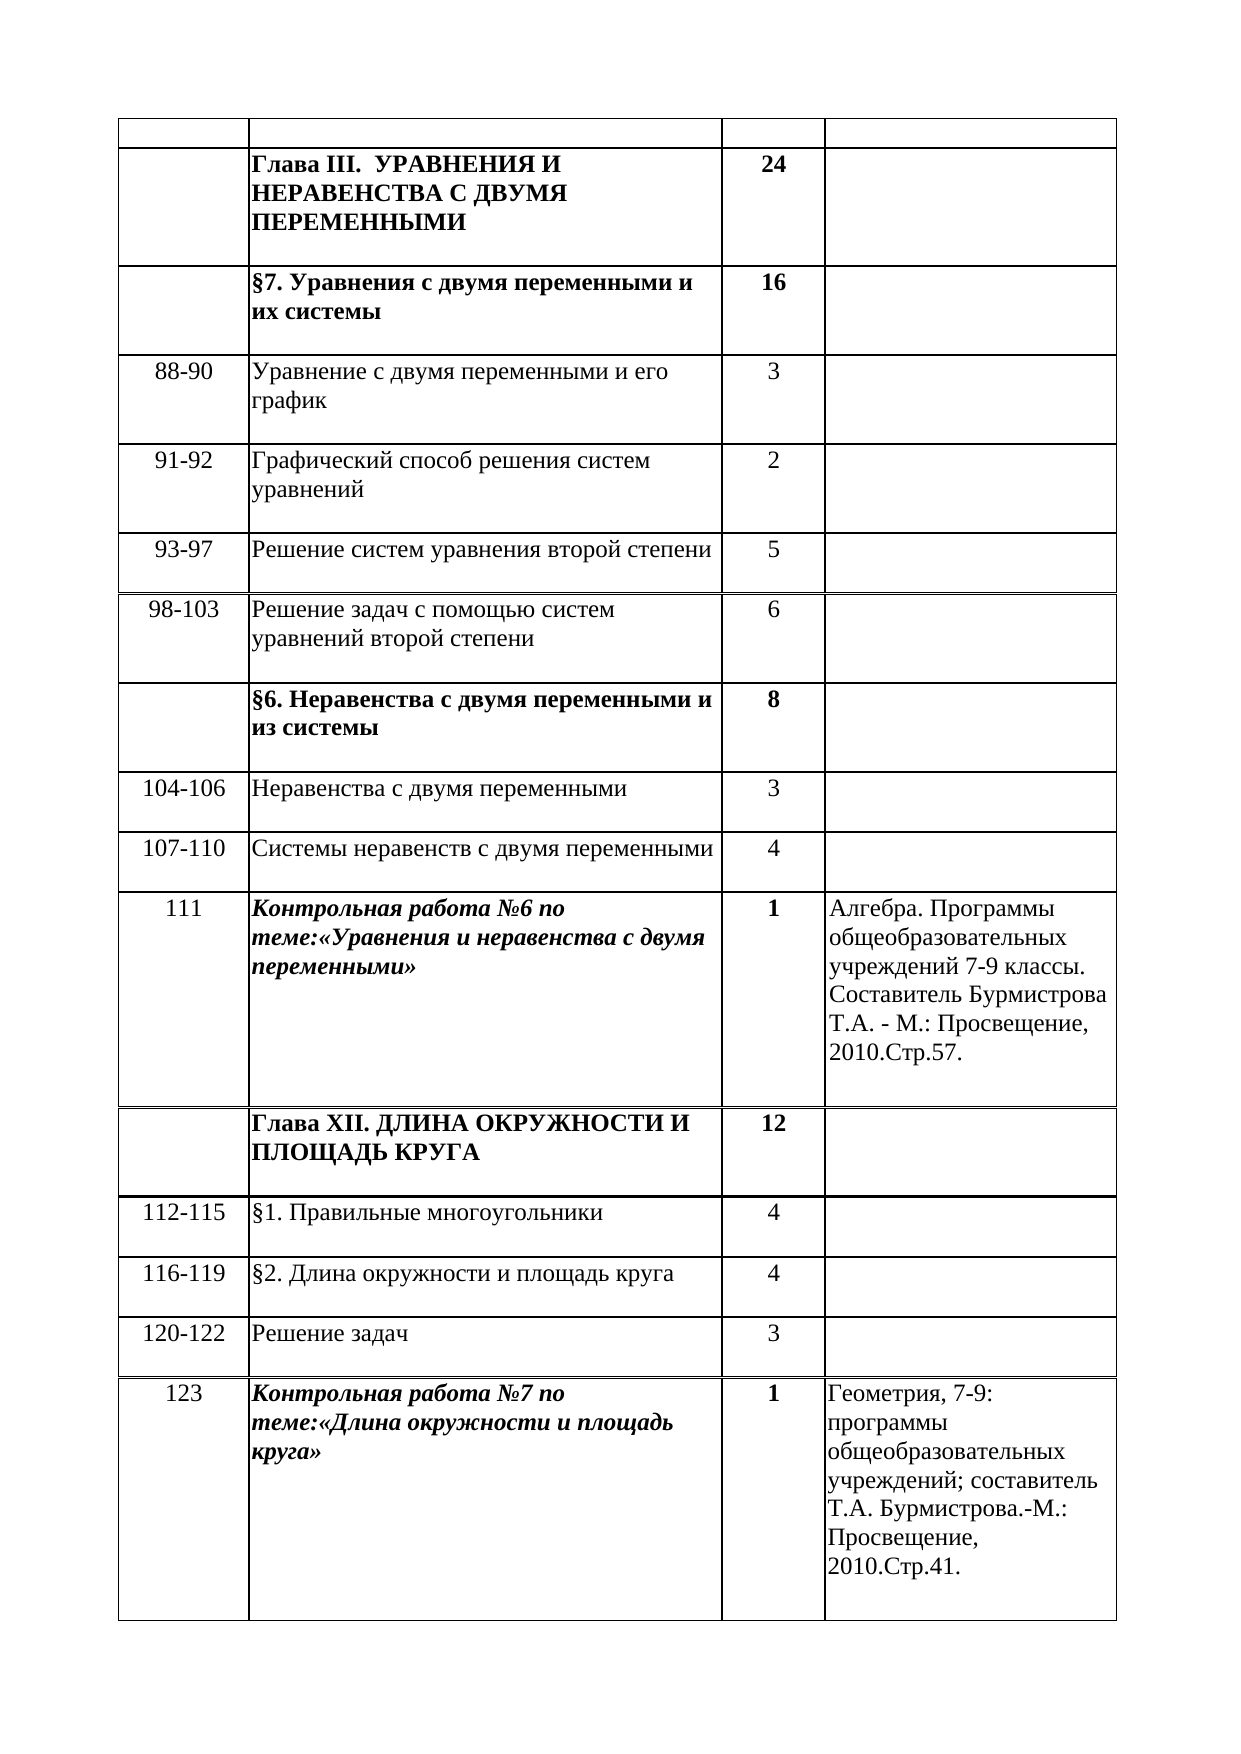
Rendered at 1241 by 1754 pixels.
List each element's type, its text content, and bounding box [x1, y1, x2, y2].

table_cell Геометрия, 7-9: программы общеобразовательных учреждений; составитель Т.А. Бурмистрова.-М.: Просвещение, 2010.Стр.41. [826, 1379, 1116, 1620]
table_cell 112-115 [119, 1198, 248, 1256]
table_cell Графический способ решения систем уравнений [250, 445, 721, 532]
table_cell 3 [723, 773, 824, 831]
table_cell Глава III. УРАВНЕНИЯ И НЕРАВЕНСТВА С ДВУМЯ ПЕРЕМЕННЫМИ [250, 149, 721, 265]
table_cell 111 [119, 893, 248, 1106]
table_cell 12 [723, 1109, 824, 1195]
table_cell [826, 595, 1116, 682]
table_cell 3 [723, 1318, 824, 1376]
table_cell [826, 119, 1116, 147]
table_cell 6 [723, 595, 824, 682]
table_cell [723, 119, 824, 147]
table_cell [826, 684, 1116, 771]
table_cell 5 [723, 534, 824, 592]
table_cell [826, 1318, 1116, 1376]
table_cell Уравнение с двумя переменными и его график [250, 356, 721, 443]
table_cell 24 [723, 149, 824, 265]
table_cell [826, 534, 1116, 592]
table_cell §6. Неравенства с двумя переменными и из системы [250, 684, 721, 771]
table_cell [119, 684, 248, 771]
table_cell Контрольная работа №7 по теме:«Длина окружности и площадь круга» [250, 1379, 721, 1620]
table_cell 4 [723, 1258, 824, 1316]
table_cell 1 [723, 1379, 824, 1620]
table_cell 93-97 [119, 534, 248, 592]
table_cell 88-90 [119, 356, 248, 443]
table_cell Решение задач [250, 1318, 721, 1376]
table_cell 107-110 [119, 833, 248, 891]
table_cell [826, 1258, 1116, 1316]
table_cell 91-92 [119, 445, 248, 532]
table_cell Глава XII. ДЛИНА ОКРУЖНОСТИ И ПЛОЩАДЬ КРУГА [250, 1109, 721, 1195]
table_cell 120-122 [119, 1318, 248, 1376]
table_cell Неравенства с двумя переменными [250, 773, 721, 831]
table_cell Контрольная работа №6 по теме:«Уравнения и неравенства с двумя переменными» [250, 893, 721, 1106]
table_cell 4 [723, 1198, 824, 1256]
table_cell 98-103 [119, 595, 248, 682]
table_cell [826, 445, 1116, 532]
table_cell §1. Правильные многоугольники [250, 1198, 721, 1256]
table_cell [119, 1109, 248, 1195]
table_cell 1 [723, 893, 824, 1106]
table_cell [826, 356, 1116, 443]
table_cell [826, 1198, 1116, 1256]
table_cell [119, 149, 248, 265]
table_cell 8 [723, 684, 824, 771]
table_cell [250, 119, 721, 147]
table_cell 16 [723, 267, 824, 354]
table_cell [826, 267, 1116, 354]
table_cell Решение задач с помощью систем уравнений второй степени [250, 595, 721, 682]
table_cell 3 [723, 356, 824, 443]
table_cell Алгебра. Программы общеобразовательных учреждений 7-9 классы. Составитель Бурмистрова Т.А. - М.: Просвещение, 2010.Стр.57. [826, 893, 1116, 1106]
table_cell 2 [723, 445, 824, 532]
table_cell [826, 773, 1116, 831]
table_cell 4 [723, 833, 824, 891]
table_cell [119, 267, 248, 354]
table_cell §7. Уравнения с двумя переменными и их системы [250, 267, 721, 354]
table_cell Решение систем уравнения второй степени [250, 534, 721, 592]
table_cell 104-106 [119, 773, 248, 831]
table_cell [119, 119, 248, 147]
table_cell 123 [119, 1379, 248, 1620]
table_cell Системы неравенств с двумя переменными [250, 833, 721, 891]
table_cell [826, 149, 1116, 265]
table_cell [826, 833, 1116, 891]
table_cell 116-119 [119, 1258, 248, 1316]
table_cell §2. Длина окружности и площадь круга [250, 1258, 721, 1316]
table_cell [826, 1109, 1116, 1195]
